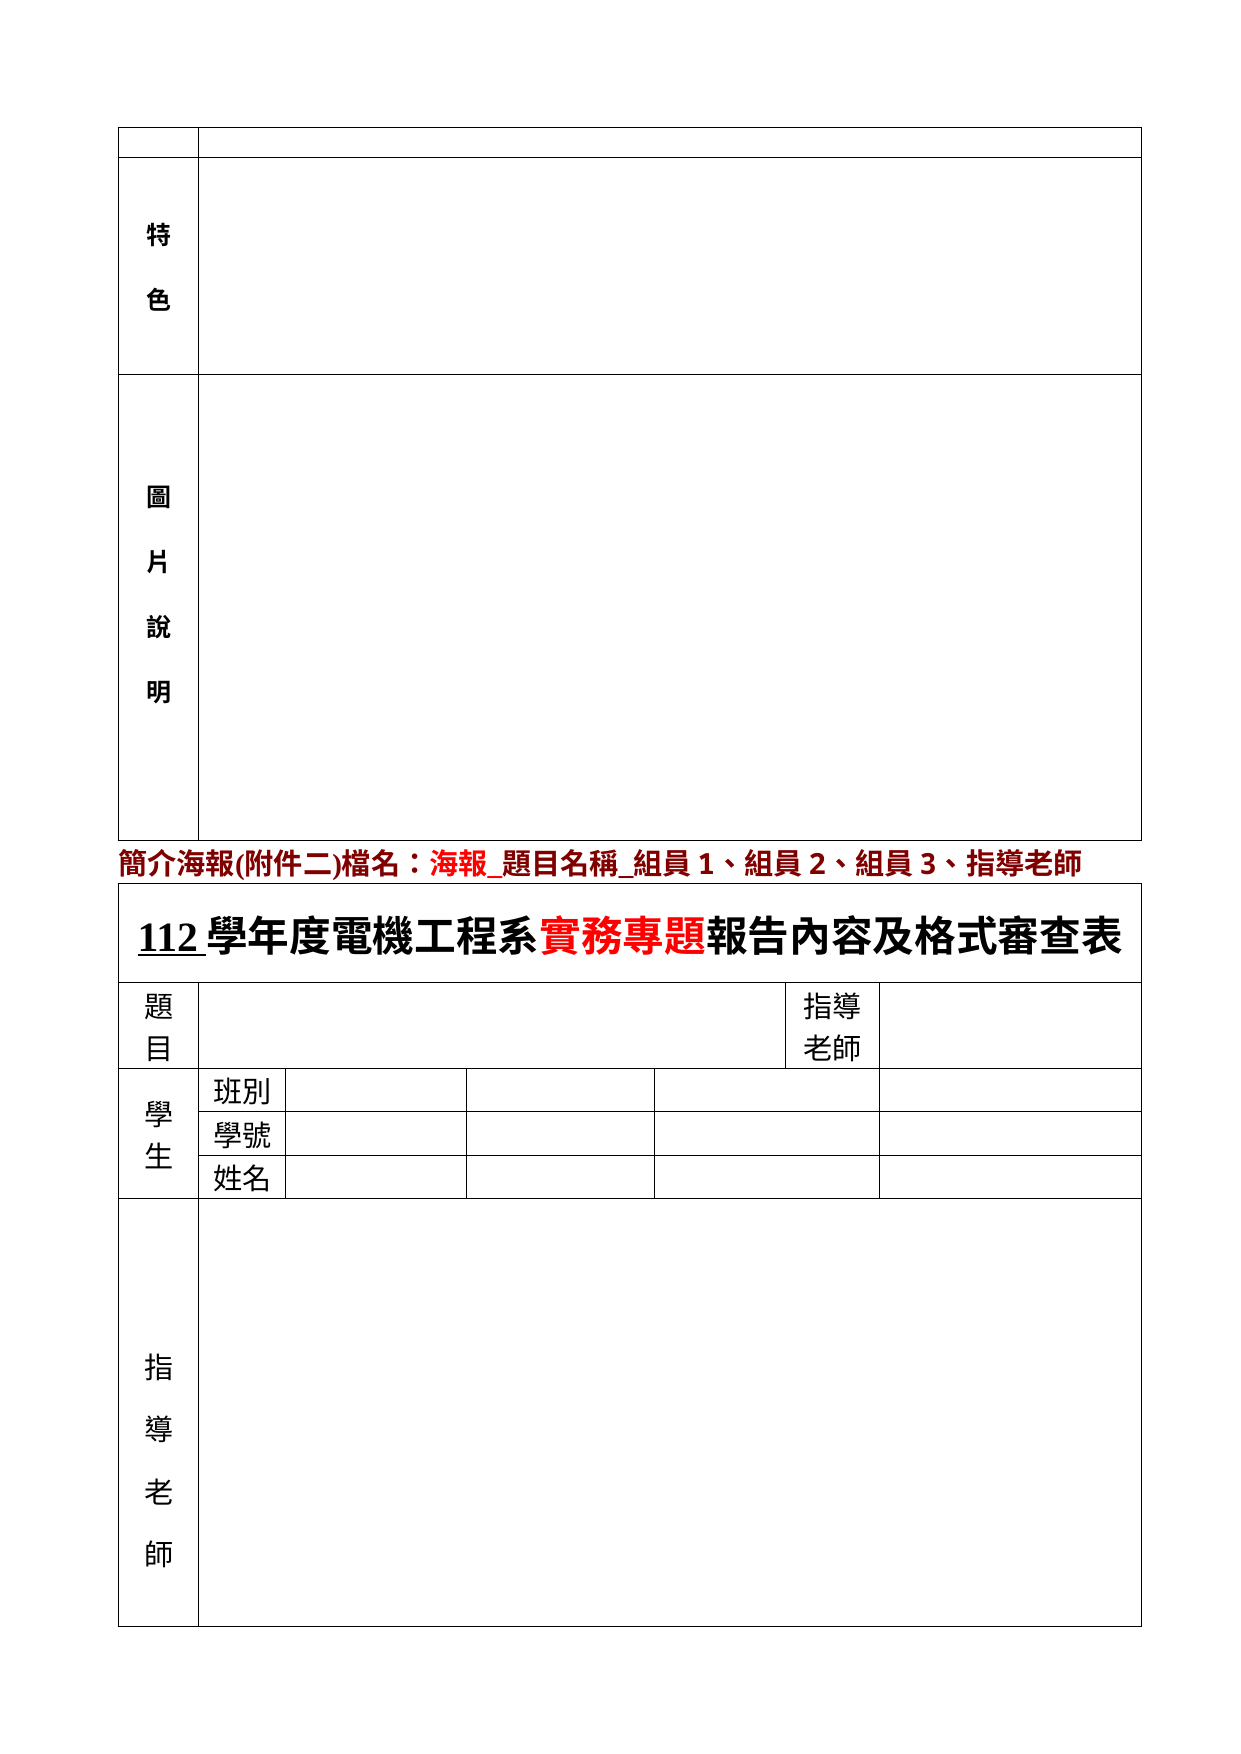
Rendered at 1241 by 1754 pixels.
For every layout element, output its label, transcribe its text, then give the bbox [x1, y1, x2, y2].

table_cell [655, 1156, 879, 1198]
table_cell 班別 [199, 1069, 285, 1111]
table_header 112學年度電機工程系實務專題報告內容及格式審查表 [119, 884, 1141, 982]
text 簡介海報(附件二)檔名：海報_題目名稱_組員1、組員2、組員3、指導老師 [118, 841, 1125, 883]
table_cell [286, 1112, 466, 1154]
table_cell 指導老師 [786, 983, 879, 1068]
table_cell [286, 1156, 466, 1198]
table_cell [880, 1069, 1141, 1111]
table_cell [119, 128, 198, 157]
table_cell [199, 375, 1141, 840]
table_cell [655, 1112, 879, 1154]
table_cell [880, 1156, 1141, 1198]
table_cell [467, 1156, 654, 1198]
table_cell [286, 1069, 466, 1111]
table_cell [199, 158, 1141, 374]
table_cell [467, 1069, 654, 1111]
table_cell 學 生 [119, 1069, 198, 1198]
table_cell [199, 1199, 1141, 1626]
table_cell [655, 1069, 879, 1111]
table_cell 圖 片 說 明 [119, 375, 198, 840]
table_cell 學號 [199, 1112, 285, 1154]
table_cell [467, 1112, 654, 1154]
table_cell [199, 128, 1141, 157]
table_cell 指導老師 [119, 1199, 198, 1626]
table_cell 題目 [119, 983, 198, 1068]
table_cell [199, 983, 785, 1068]
table_cell [880, 1112, 1141, 1154]
table_cell [880, 983, 1141, 1068]
table_cell 姓名 [199, 1156, 285, 1198]
table_cell 特 色 [119, 158, 198, 374]
